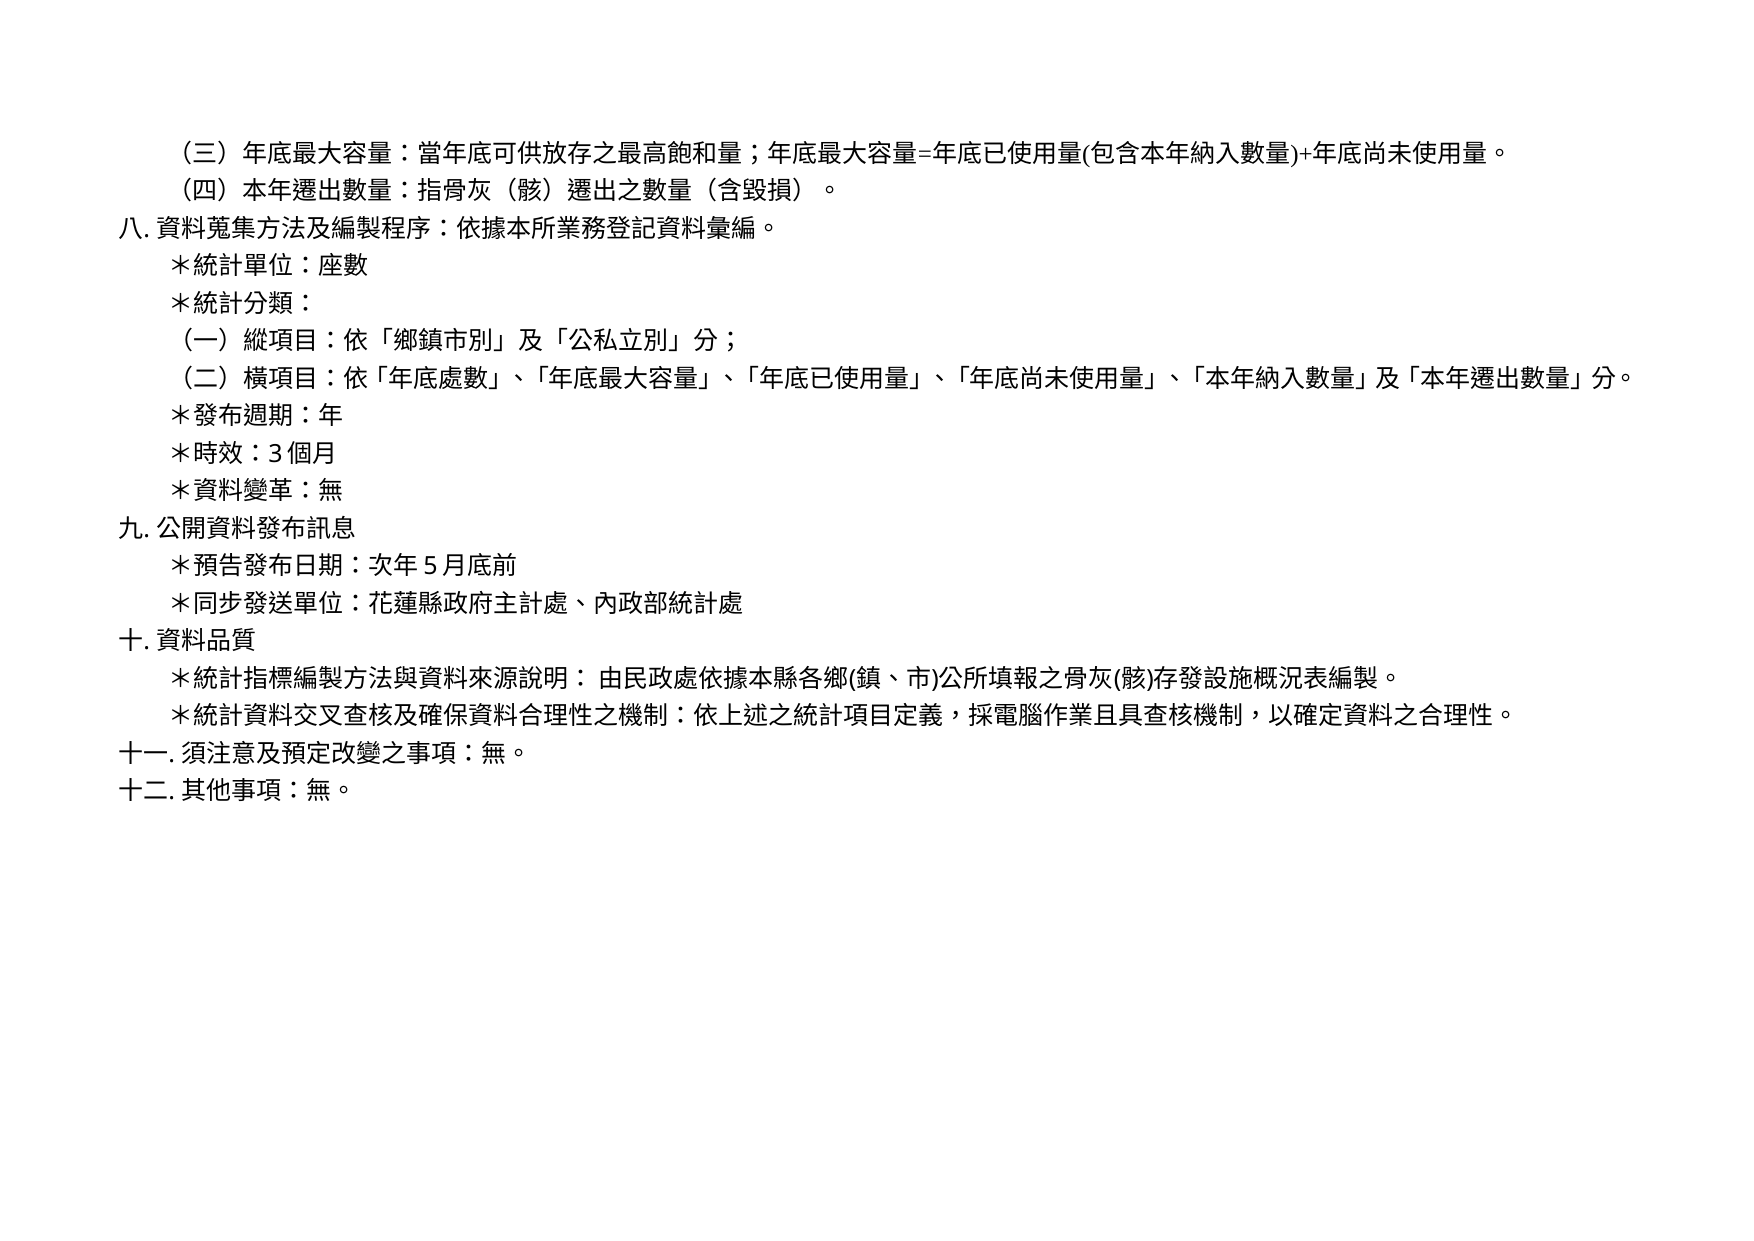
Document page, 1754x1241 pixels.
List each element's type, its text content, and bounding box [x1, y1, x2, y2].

list 資料蒐集方法及編製程序：依據本所業務登記資料彙編。 [118, 208, 1636, 245]
text （四）本年遷出數量：指骨灰（骸）遷出之數量（含毀損）。 [168, 170, 1636, 208]
text ＊統計單位：座數 [168, 245, 1636, 283]
list 其他事項：無。 [118, 770, 1636, 808]
text ＊同步發送單位：花蓮縣政府主計處、內政部統計處 [168, 583, 1636, 620]
list 公開資料發布訊息 [118, 508, 1636, 545]
text ＊統計分類： [168, 283, 1636, 320]
text ＊預告發布日期：次年5月底前 [168, 545, 1636, 583]
text （三）年底最大容量：當年底可供放存之最高飽和量；年底最大容量=年底已使用量(包含本年納入數量)+年底尚未使用量。 [168, 133, 1636, 170]
text ＊時效：3個月 [168, 433, 1636, 470]
text ＊資料變革：無 [168, 470, 1636, 508]
text ＊發布週期：年 [168, 395, 1636, 433]
list 須注意及預定改變之事項：無。 [118, 733, 1636, 770]
list 資料品質 [118, 620, 1636, 658]
text ＊統計指標編製方法與資料來源說明： 由民政處依據本縣各鄉(鎮、市)公所填報之骨灰(骸)存發設施概況表編製。 [168, 658, 1636, 695]
text ＊統計資料交叉查核及確保資料合理性之機制：依上述之統計項目定義，採電腦作業且具查核機制，以確定資料之合理性。 [168, 695, 1636, 733]
text （二）橫項目：依「年底處數」、「年底最大容量」、「年底已使用量」、「年底尚未使用量」、「本年納入數量」及「本年遷出數量」分。 [168, 358, 1636, 395]
text （一）縱項目：依「鄉鎮市別」及「公私立別」分； [168, 320, 1636, 358]
